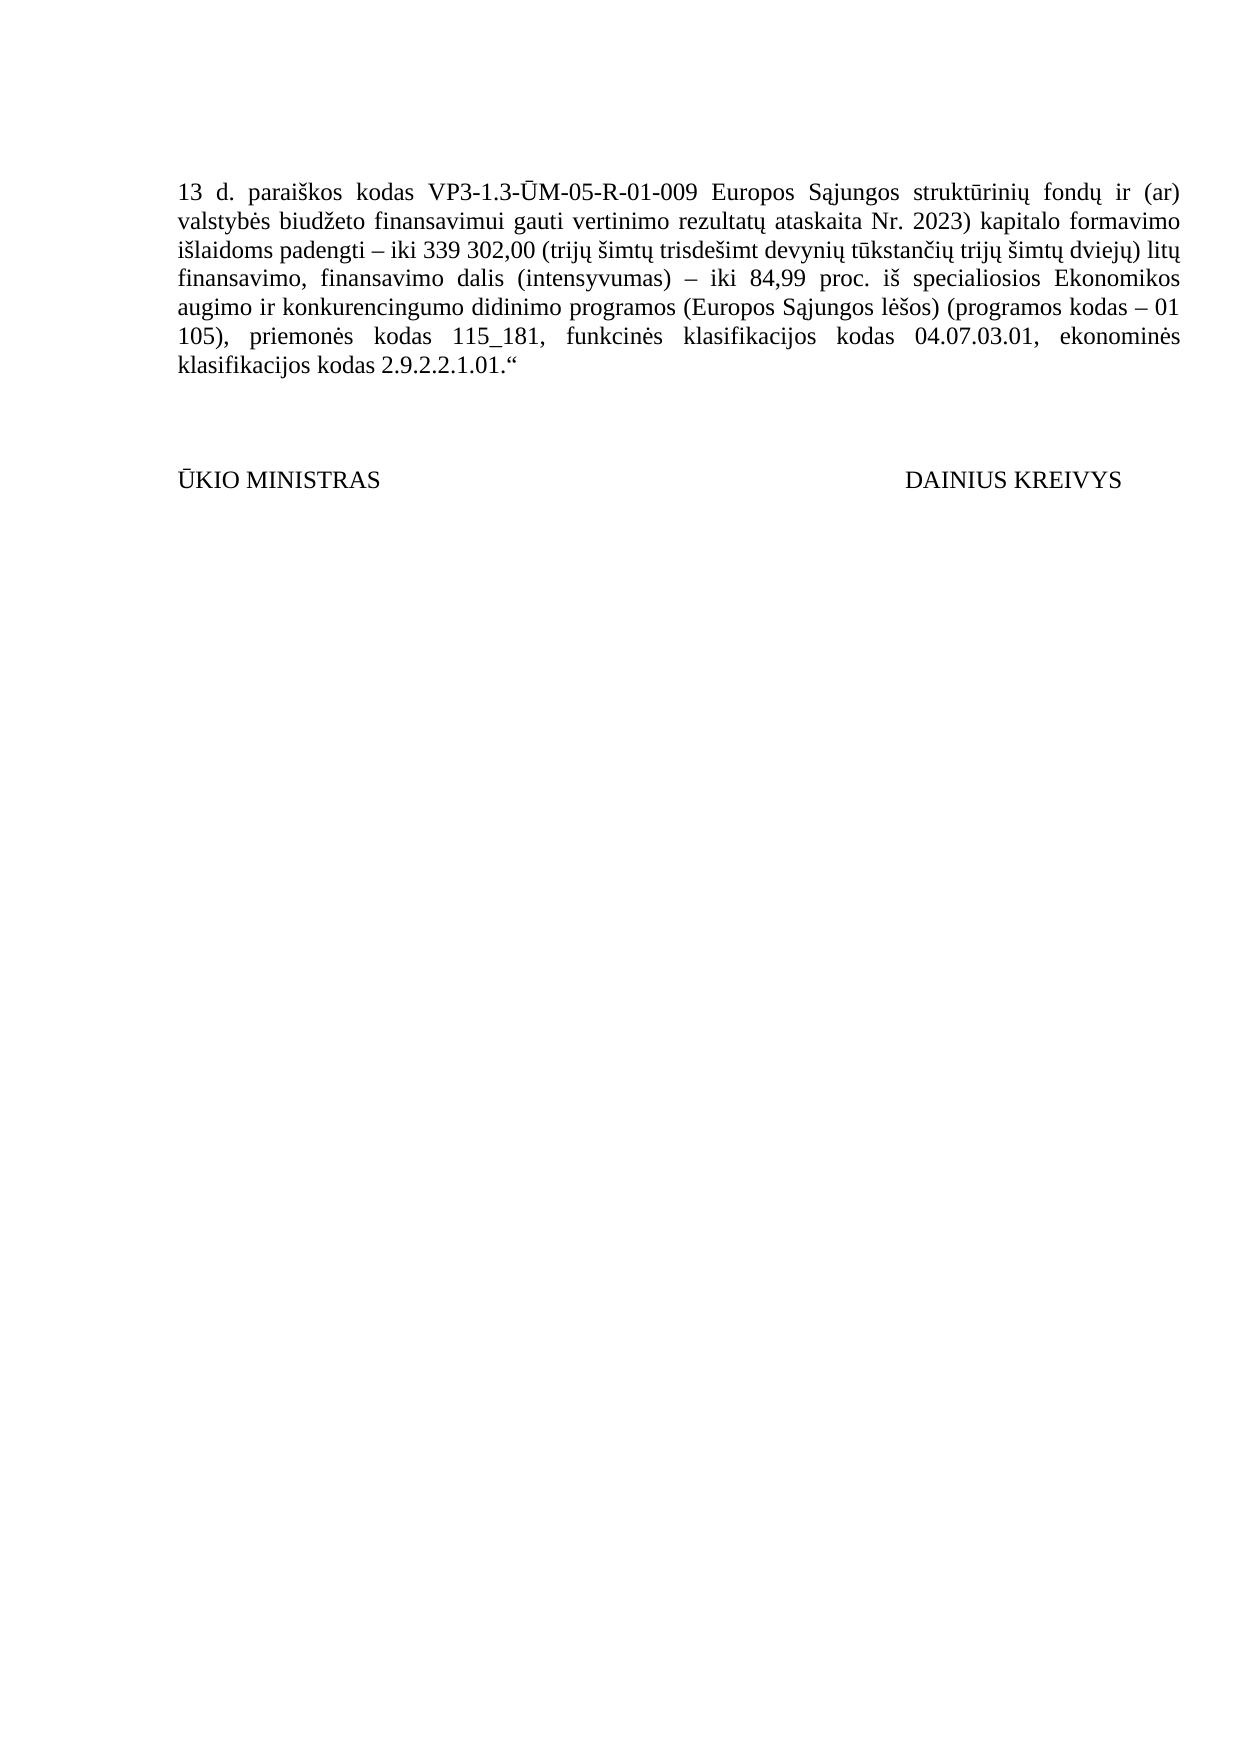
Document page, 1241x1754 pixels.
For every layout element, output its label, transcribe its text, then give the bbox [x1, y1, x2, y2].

text Ūkio ministras Dainius Kreivys [177, 465, 1181, 493]
text 13 d. paraiškos kodas VP3-1.3-ŪM-05-R-01-009 Europos Sąjungos struktūrinių fondų ir (ar) valstybės biudžeto finansavimui gauti vertinimo rezultatų ataskaita Nr. 2023) kapitalo formavimo išlaidoms padengti – iki 339 302,00 (trijų šimtų trisdešimt devynių tūkstančių trijų šimtų dviejų) litų finansavimo, finansavimo dalis (intensyvumas) – iki 84,99 proc. iš specialiosios Ekonomikos augimo ir konkurencingumo didinimo programos (Europos Sąjungos lėšos) (programos kodas – 01 105), priemonės kodas 115_181, funkcinės klasifikacijos kodas 04.07.03.01, ekonominės klasifikacijos kodas 2.9.2.2.1.01.“ [177, 177, 1181, 378]
